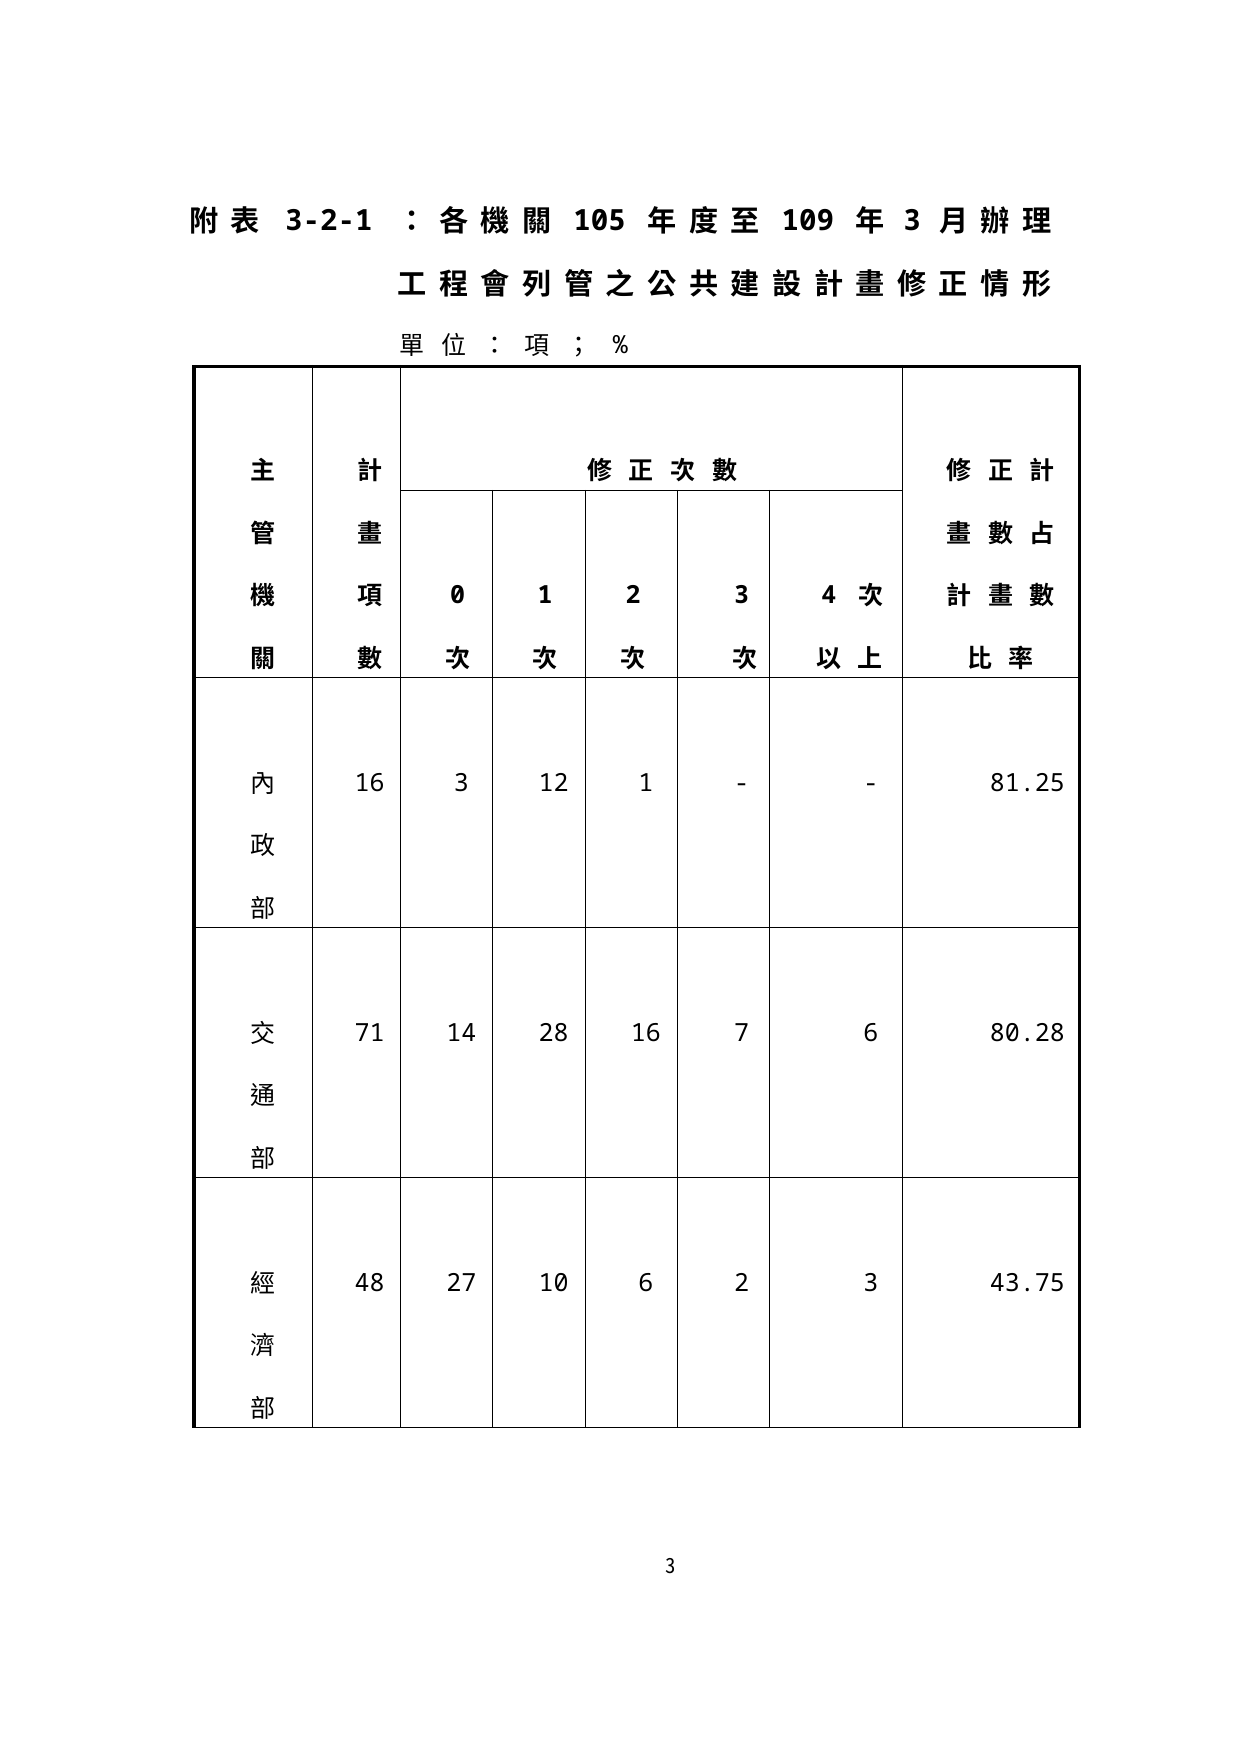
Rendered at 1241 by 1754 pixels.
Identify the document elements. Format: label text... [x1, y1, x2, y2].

table_cell 16 [586, 928, 677, 1177]
table_cell - [770, 678, 902, 927]
text 附表3-2-1：各機關105年度至109年3月辦理工程會列管之公共建設計畫修正情形 單位：項；% [183, 177, 1058, 365]
table_cell 16 [313, 678, 400, 927]
table_cell 43.75 [903, 1178, 1078, 1427]
table_cell 28 [493, 928, 585, 1177]
table_cell 0次 [401, 491, 492, 677]
table_header 修正計畫數占計畫數比率 [903, 368, 1078, 677]
table_cell 71 [313, 928, 400, 1177]
table_cell 81.25 [903, 678, 1078, 927]
table_cell 4次以上 [770, 491, 902, 677]
table_cell 6 [770, 928, 902, 1177]
table_cell 3 [401, 678, 492, 927]
table_cell 80.28 [903, 928, 1078, 1177]
table_header 主管 機關 [196, 368, 312, 677]
table_cell 經濟部 [196, 1178, 312, 1427]
table_cell 1次 [493, 491, 585, 677]
table_cell 2次 [586, 491, 677, 677]
table_cell 48 [313, 1178, 400, 1427]
table_cell 7 [678, 928, 769, 1177]
table_header 計畫 項數 [313, 368, 400, 677]
table_cell 27 [401, 1178, 492, 1427]
table_cell 3次 [678, 491, 769, 677]
table_cell - [678, 678, 769, 927]
table_cell 10 [493, 1178, 585, 1427]
table_header 修正次數 [401, 368, 902, 490]
table_cell 內政部 [196, 678, 312, 927]
table_cell 交通部 [196, 928, 312, 1177]
table_cell 14 [401, 928, 492, 1177]
table_cell 6 [586, 1178, 677, 1427]
table_cell 2 [678, 1178, 769, 1427]
table_cell 3 [770, 1178, 902, 1427]
table_cell 12 [493, 678, 585, 927]
table_cell 1 [586, 678, 677, 927]
